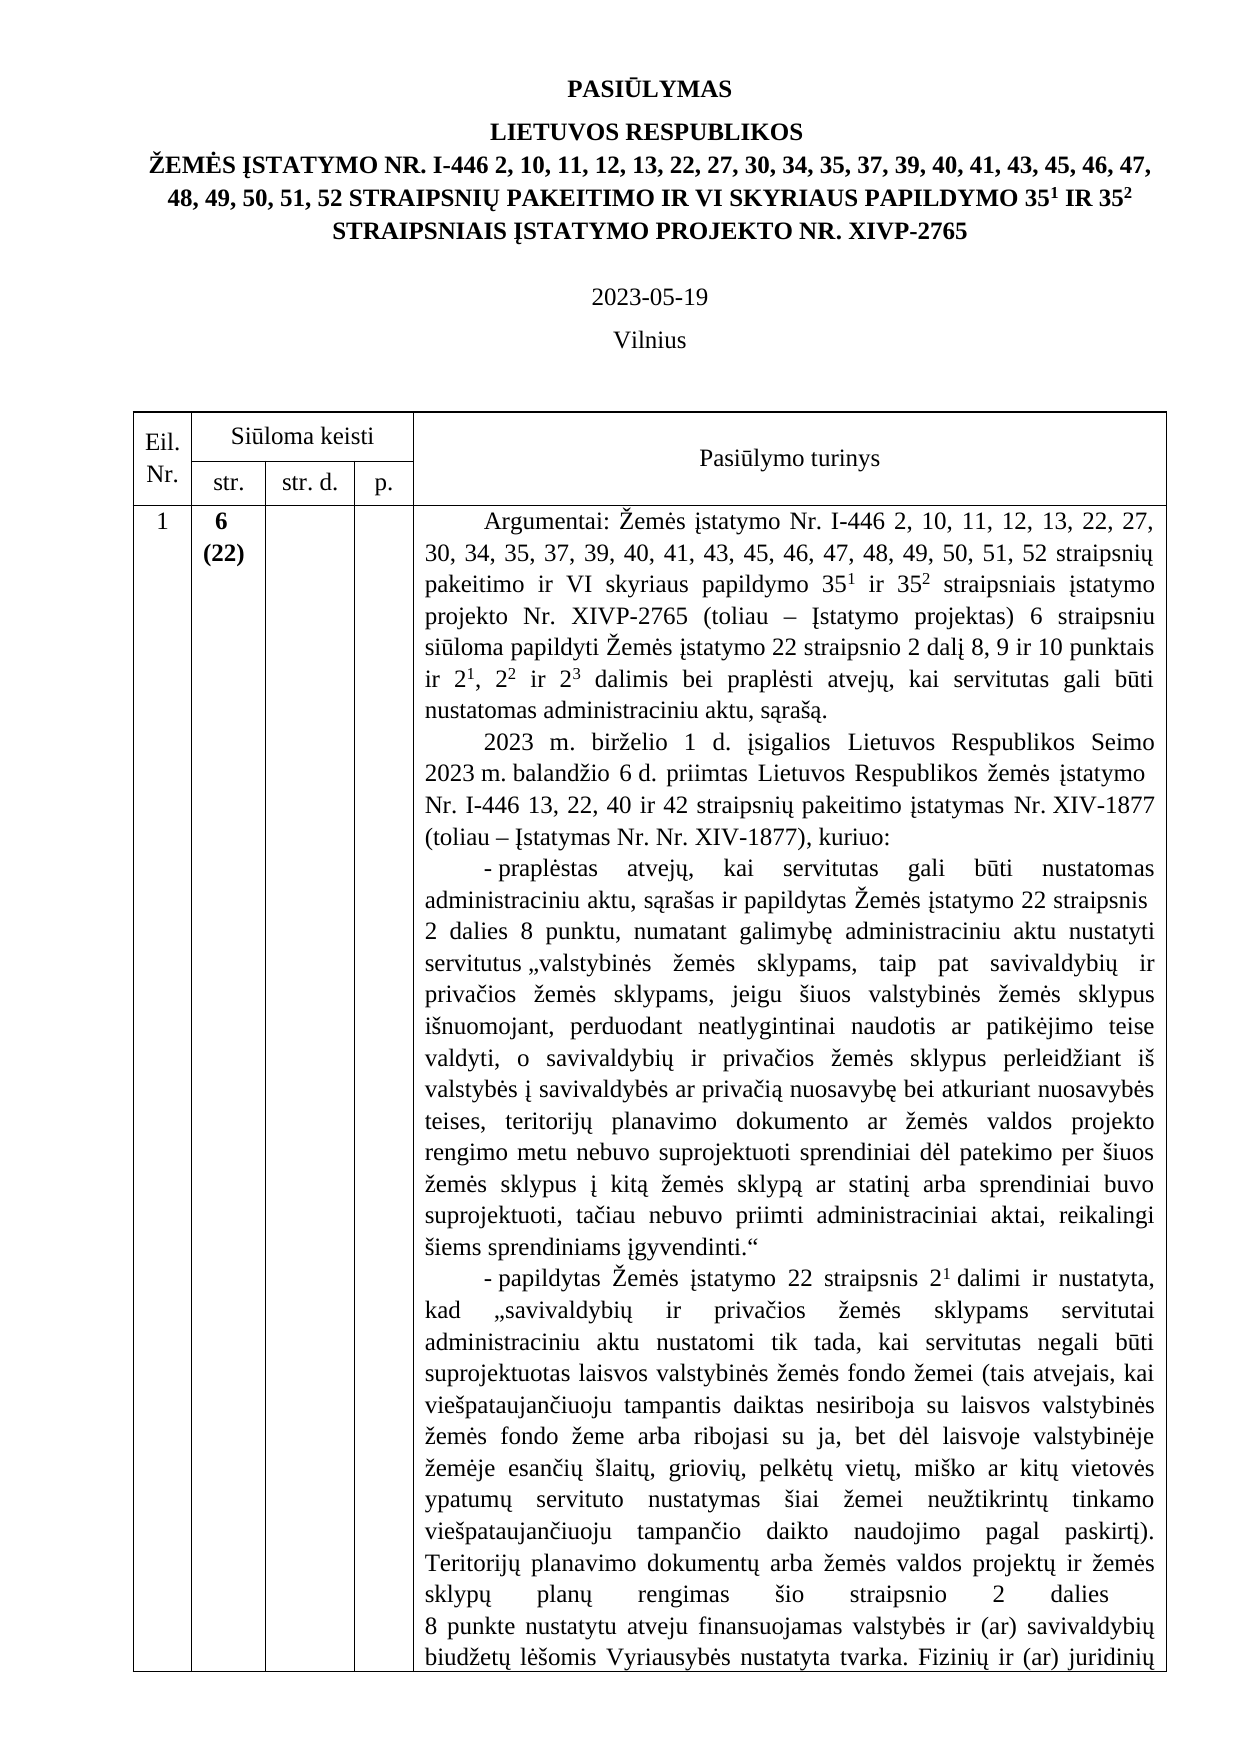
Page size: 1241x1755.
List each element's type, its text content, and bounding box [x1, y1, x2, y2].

text 2023-05-19 [148, 282, 1152, 311]
text PASIŪLYMAS [148, 74, 1152, 103]
table_cell 6 (22) [192, 506, 265, 1671]
text LIETUVOS RESPUBLIKOS [148, 117, 1152, 146]
table_header Eil. Nr. [134, 413, 191, 505]
table_header Pasiūlymo turinys [414, 413, 1166, 505]
text ŽEMĖS ĮSTATYMO NR. I-446 2, 10, 11, 12, 13, 22, 27, 30, 34, 35, 37, 39, 40, 41, 43, 45, 46, 47, 48, 49, 50, 51, 52 STRAIPSNIŲ PAKEITIMO IR VI SKYRIAUS PAPILDYMO 351 IR 352 STRAIPSNIAIS ĮSTATYMO PROJEKTO NR. XIVP-2765 [148, 150, 1152, 245]
text Vilnius [148, 325, 1152, 354]
table_cell str. d. [266, 462, 354, 505]
table_cell Argumentai: Žemės įstatymo Nr. I-446 2, 10, 11, 12, 13, 22, 27, 30, 34, 35, 37, 39, 40, 41, 43, 45, 46, 47, 48, 49, 50, 51, 52 straipsnių pakeitimo ir VI skyriaus papildymo 351 ir 352 straipsniais įstatymo projekto Nr. XIVP-2765 (toliau – Įstatymo projektas) 6 straipsniu siūloma papildyti Žemės įstatymo 22 straipsnio 2 dalį 8, 9 ir 10 punktais ir 21, 22 ir 23 dalimis bei praplėsti atvejų, kai servitutas gali būti nustatomas administraciniu aktu, sąrašą. 2023 m. birželio 1 d. įsigalios Lietuvos Respublikos Seimo 2023 m. balandžio 6 d. priimtas Lietuvos Respublikos žemės įstatymo Nr. I-446 13, 22, 40 ir 42 straipsnių pakeitimo įstatymas Nr. XIV-1877 (toliau – Įstatymas Nr. Nr. XIV-1877), kuriuo: praplėstas atvejų, kai servitutas gali būti nustatomas administraciniu aktu, sąrašas ir papildytas Žemės įstatymo 22 straipsnis 2 dalies 8 punktu, numatant galimybę administraciniu aktu nustatyti servitutus „valstybinės žemės sklypams, taip pat savivaldybių ir privačios žemės sklypams, jeigu šiuos valstybinės žemės sklypus išnuomojant, perduodant neatlygintinai naudotis ar patikėjimo teise valdyti, o savivaldybių ir privačios žemės sklypus perleidžiant iš valstybės į savivaldybės ar privačią nuosavybę bei atkuriant nuosavybės teises, teritorijų planavimo dokumento ar žemės valdos projekto rengimo metu nebuvo suprojektuoti sprendiniai dėl patekimo per šiuos žemės sklypus į kitą žemės sklypą ar statinį arba sprendiniai buvo suprojektuoti, tačiau nebuvo priimti administraciniai aktai, reikalingi šiems sprendiniams įgyvendinti.“ papildytas Žemės įstatymo 22 straipsnis 21 dalimi ir nustatyta, kad „savivaldybių ir privačios žemės sklypams servitutai administraciniu aktu nustatomi tik tada, kai servitutas negali būti suprojektuotas laisvos valstybinės žemės fondo žemei (tais atvejais, kai viešpataujančiuoju tampantis daiktas nesiriboja su laisvos valstybinės žemės fondo žeme arba ribojasi su ja, bet dėl laisvoje valstybinėje žemėje esančių šlaitų, griovių, pelkėtų vietų, miško ar kitų vietovės ypatumų servituto nustatymas šiai žemei neužtikrintų tinkamo viešpataujančiuoju tampančio daikto naudojimo pagal paskirtį). Teritorijų planavimo dokumentų arba žemės valdos projektų ir žemės sklypų planų rengimas šio straipsnio 2 dalies 8 punkte nustatytu atveju finansuojamas valstybės ir (ar) savivaldybių biudžetų lėšomis Vyriausybės nustatyta tvarka. Fizinių ir (ar) juridinių [414, 506, 1166, 1671]
table_cell [266, 506, 354, 1671]
table_cell [355, 506, 413, 1671]
table_cell str. [192, 462, 265, 505]
table_cell p. [355, 462, 413, 505]
table_header Siūloma keisti [192, 413, 413, 461]
table_cell 1 [134, 506, 191, 1671]
